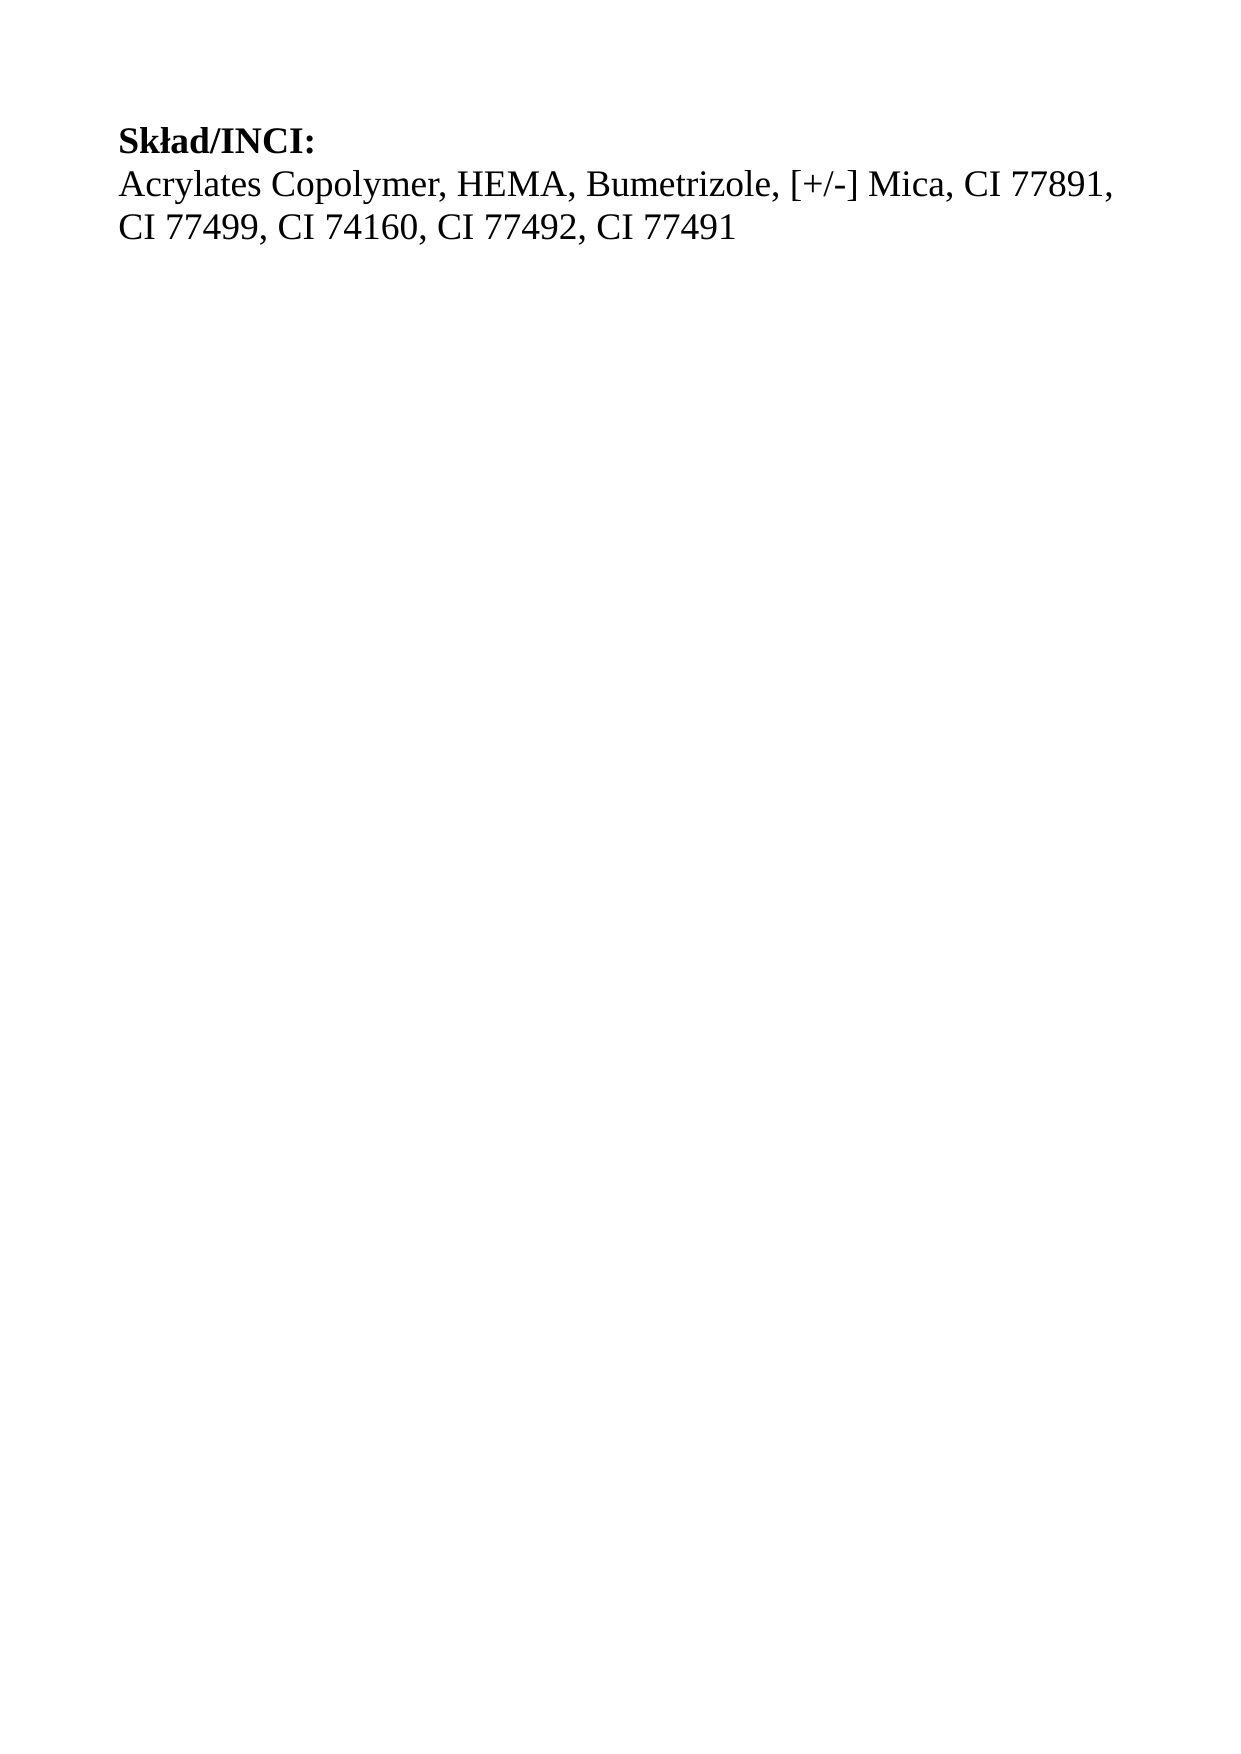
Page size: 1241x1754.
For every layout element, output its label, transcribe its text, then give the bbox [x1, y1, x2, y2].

text Acrylates Copolymer, HEMA, Bumetrizole, [+/-] Mica, CI 77891, CI 77499, CI 74160, CI 77492, CI 77491 [118, 161, 1122, 247]
text Skład/INCI: [118, 118, 1122, 161]
